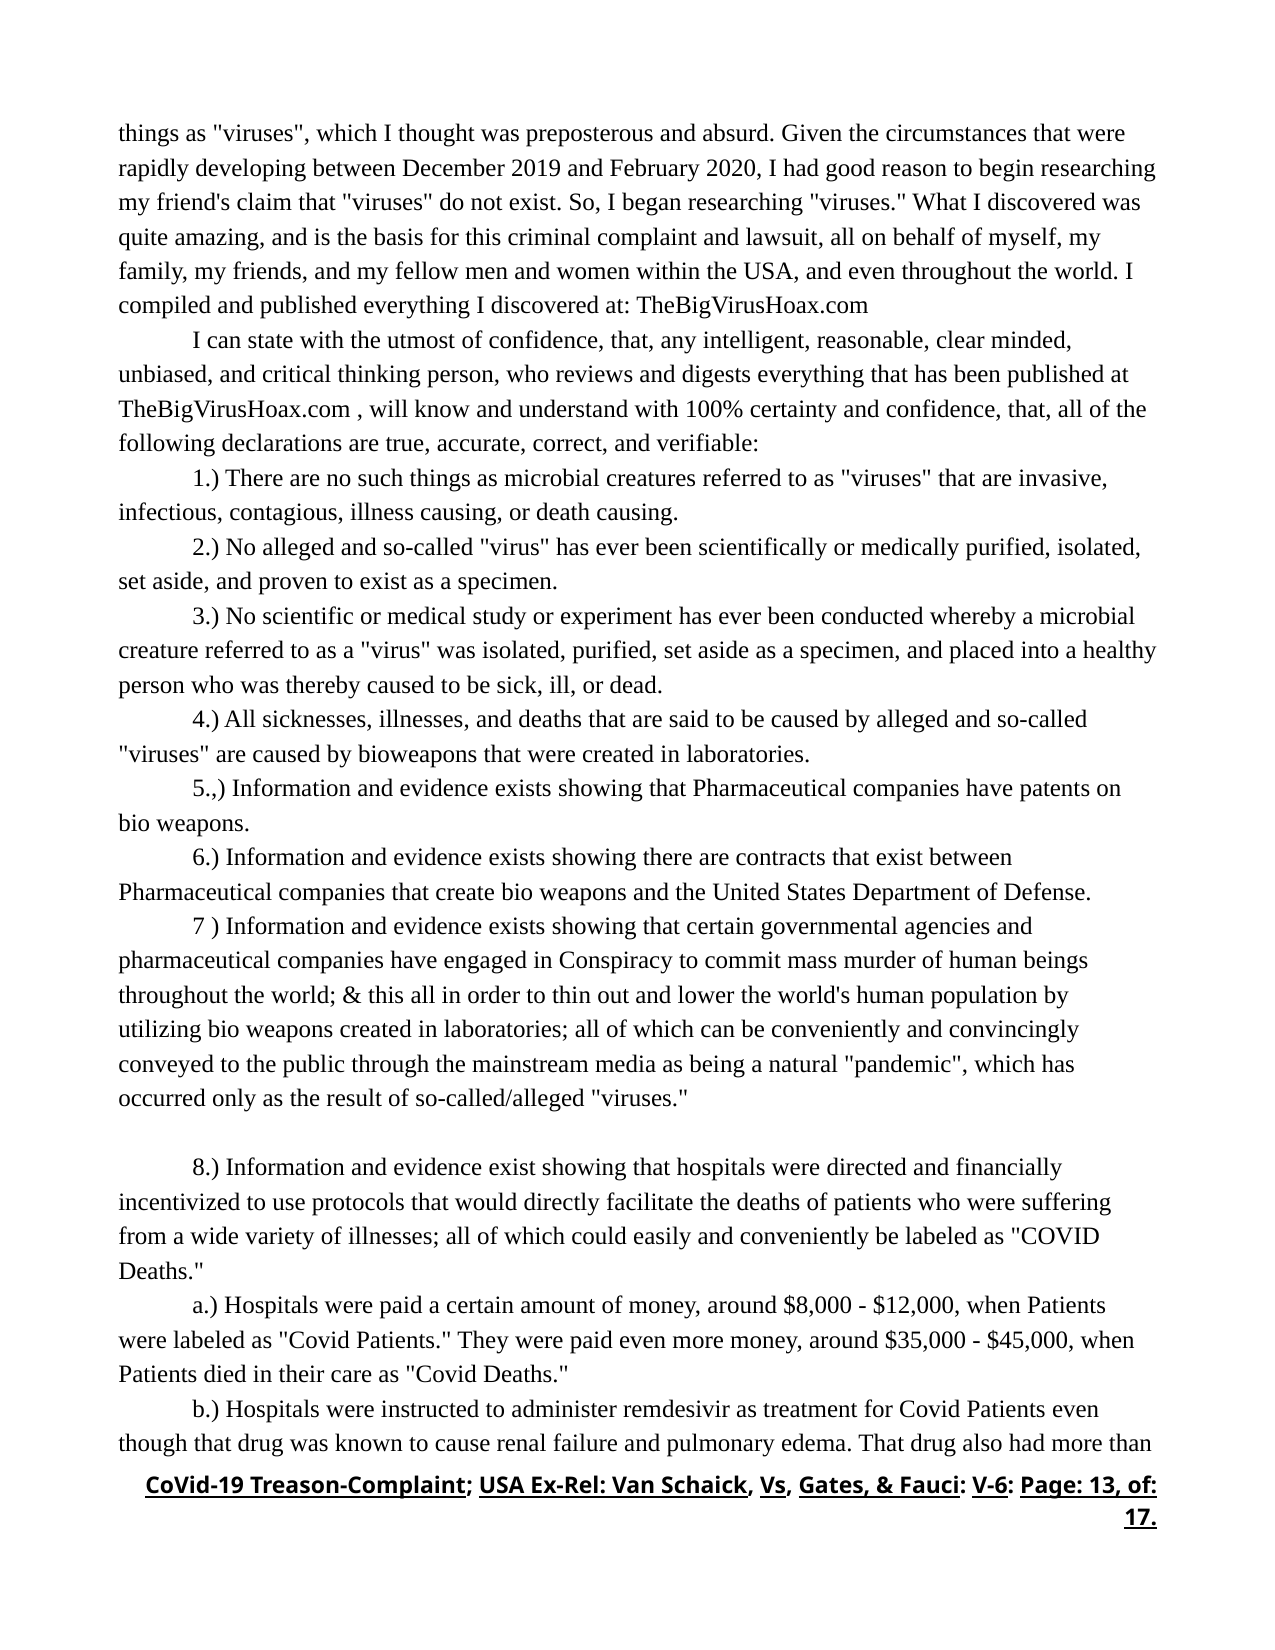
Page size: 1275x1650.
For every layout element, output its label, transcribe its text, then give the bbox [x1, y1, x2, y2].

text things as "viruses", which I thought was preposterous and absurd. Given the circumstances that were rapidly developing between December 2019 and February 2020, I had good reason to begin researching my friend's claim that "viruses" do not exist. So, I began researching "viruses." What I discovered was quite amazing, and is the basis for this criminal complaint and lawsuit, all on behalf of myself, my family, my friends, and my fellow men and women within the USA, and even throughout the world. I compiled and published everything I discovered at: TheBigVirusHoax.com [118, 118, 1157, 319]
text I can state with the utmost of confidence, that, any intelligent, reasonable, clear minded, unbiased, and critical thinking person, who reviews and digests everything that has been published at TheBigVirusHoax.com , will know and understand with 100% certainty and confidence, that, all of the following declarations are true, accurate, correct, and verifiable: 1.) There are no such things as microbial creatures referred to as "viruses" that are invasive, infectious, contagious, illness causing, or death causing. 2.) No alleged and so-called "virus" has ever been scientifically or medically purified, isolated, set aside, and proven to exist as a specimen. 3.) No scientific or medical study or experiment has ever been conducted whereby a microbial creature referred to as a "virus" was isolated, purified, set aside as a specimen, and placed into a healthy person who was thereby caused to be sick, ill, or dead. 4.) All sicknesses, illnesses, and deaths that are said to be caused by alleged and so-called "viruses" are caused by bioweapons that were created in laboratories. 5.,) Information and evidence exists showing that Pharmaceutical companies have patents on bio weapons. 6.) Information and evidence exists showing there are contracts that exist between Pharmaceutical companies that create bio weapons and the United States Department of Defense. 7 ) Information and evidence exists showing that certain governmental agencies and pharmaceutical companies have engaged in Conspiracy to commit mass murder of human beings throughout the world; & this all in order to thin out and lower the world's human population by utilizing bio weapons created in laboratories; all of which can be conveniently and convincingly conveyed to the public through the mainstream media as being a natural "pandemic", which has occurred only as the result of so-called/alleged "viruses." 8.) Information and evidence exist showing that hospitals were directed and financially incentivized to use protocols that would directly facilitate the deaths of patients who were suffering from a wide variety of illnesses; all of which could easily and conveniently be labeled as "COVID Deaths." a.) Hospitals were paid a certain amount of money, around $8,000 - $12,000, when Patients were labeled as "Covid Patients." They were paid even more money, around $35,000 - $45,000, when Patients died in their care as "Covid Deaths." b.) Hospitals were instructed to administer remdesivir as treatment for Covid Patients even though that drug was known to cause renal failure and pulmonary edema. That drug also had more than [118, 325, 1157, 1457]
